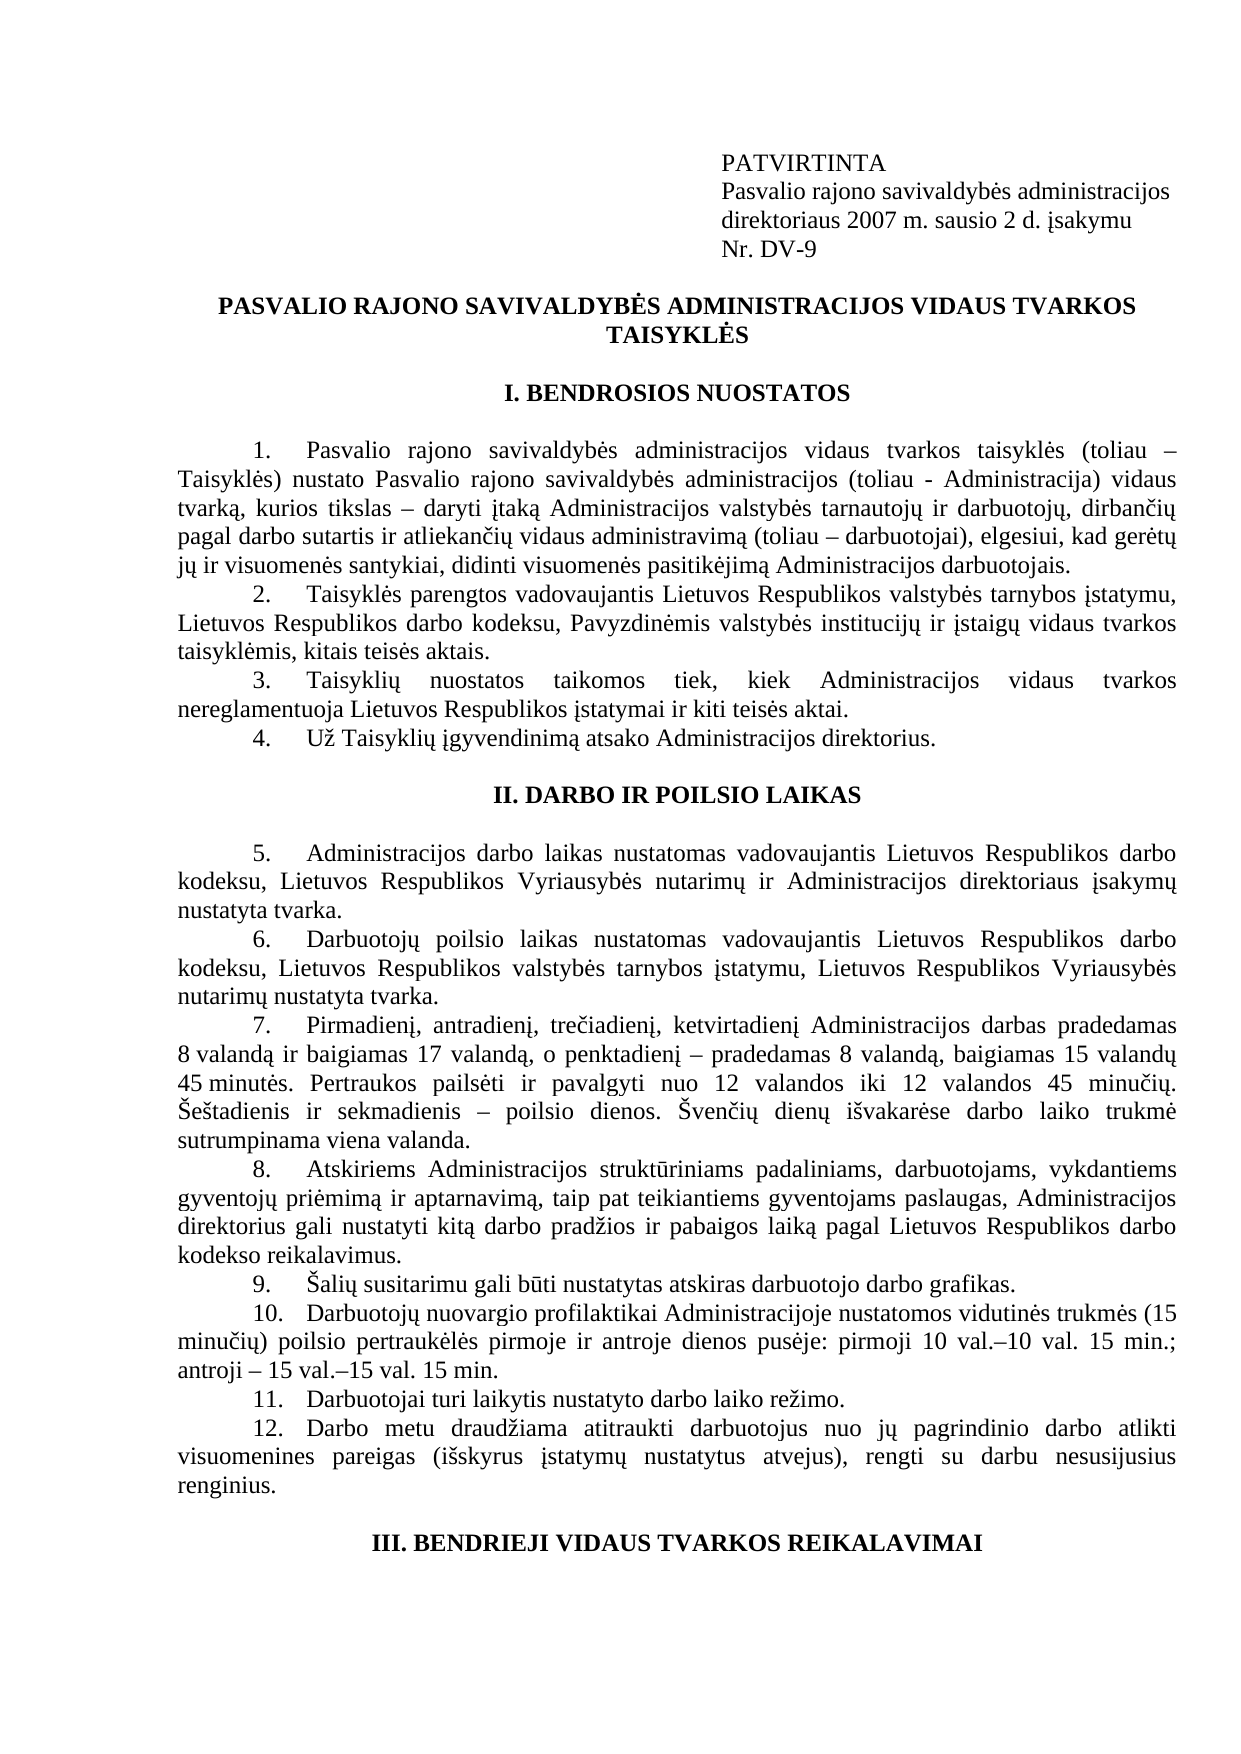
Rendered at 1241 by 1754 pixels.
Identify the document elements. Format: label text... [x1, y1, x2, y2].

text 6. Darbuotojų poilsio laikas nustatomas vadovaujantis Lietuvos Respublikos darbo kodeksu, Lietuvos Respublikos valstybės tarnybos įstatymu, Lietuvos Respublikos Vyriausybės nutarimų nustatyta tvarka. [177, 924, 1177, 1010]
text 1. Pasvalio rajono savivaldybės administracijos vidaus tvarkos taisyklės (toliau – Taisyklės) nustato Pasvalio rajono savivaldybės administracijos (toliau - Administracija) vidaus tvarką, kurios tikslas – daryti įtaką Administracijos valstybės tarnautojų ir darbuotojų, dirbančių pagal darbo sutartis ir atliekančių vidaus administravimą (toliau – darbuotojai), elgesiui, kad gerėtų jų ir visuomenės santykiai, didinti visuomenės pasitikėjimą Administracijos darbuotojais. [177, 435, 1177, 579]
text 10. Darbuotojų nuovargio profilaktikai Administracijoje nustatomos vidutinės trukmės (15 minučių) poilsio pertraukėlės pirmoje ir antroje dienos pusėje: pirmoji 10 val.–10 val. 15 min.; antroji – 15 val.–15 val. 15 min. [177, 1298, 1177, 1384]
text 7. Pirmadienį, antradienį, trečiadienį, ketvirtadienį Administracijos darbas pradedamas 8 valandą ir baigiamas 17 valandą, o penktadienį – pradedamas 8 valandą, baigiamas 15 valandų 45 minutės. Pertraukos pailsėti ir pavalgyti nuo 12 valandos iki 12 valandos 45 minučių. Šeštadienis ir sekmadienis – poilsio dienos. Švenčių dienų išvakarėse darbo laiko trukmė sutrumpinama viena valanda. [177, 1010, 1177, 1154]
text 2. Taisyklės parengtos vadovaujantis Lietuvos Respublikos valstybės tarnybos įstatymu, Lietuvos Respublikos darbo kodeksu, Pavyzdinėmis valstybės institucijų ir įstaigų vidaus tvarkos taisyklėmis, kitais teisės aktais. [177, 579, 1177, 665]
text 11. Darbuotojai turi laikytis nustatyto darbo laiko režimo. [177, 1384, 1177, 1413]
text PATVIRTINTA [721, 148, 1177, 176]
text Nr. DV-9 [721, 234, 1177, 263]
text I. BENDROSIOS NUOSTATOS [177, 378, 1177, 406]
text 9. Šalių susitarimu gali būti nustatytas atskiras darbuotojo darbo grafikas. [177, 1269, 1177, 1298]
text 4. Už Taisyklių įgyvendinimą atsako Administracijos direktorius. [177, 723, 1177, 751]
text 5. Administracijos darbo laikas nustatomas vadovaujantis Lietuvos Respublikos darbo kodeksu, Lietuvos Respublikos Vyriausybės nutarimų ir Administracijos direktoriaus įsakymų nustatyta tvarka. [177, 838, 1177, 924]
text 12. Darbo metu draudžiama atitraukti darbuotojus nuo jų pagrindinio darbo atlikti visuomenines pareigas (išskyrus įstatymų nustatytus atvejus), rengti su darbu nesusijusius renginius. [177, 1413, 1177, 1499]
text 3. Taisyklių nuostatos taikomos tiek, kiek Administracijos vidaus tvarkos nereglamentuoja Lietuvos Respublikos įstatymai ir kiti teisės aktai. [177, 665, 1177, 723]
text 8. Atskiriems Administracijos struktūriniams padaliniams, darbuotojams, vykdantiems gyventojų priėmimą ir aptarnavimą, taip pat teikiantiems gyventojams paslaugas, Administracijos direktorius gali nustatyti kitą darbo pradžios ir pabaigos laiką pagal Lietuvos Respublikos darbo kodekso reikalavimus. [177, 1154, 1177, 1269]
text PASVALIO RAJONO SAVIVALDYBĖS ADMINISTRACIJOS VIDAUS TVARKOS [177, 291, 1177, 320]
text Pasvalio rajono savivaldybės administracijos [721, 176, 1177, 205]
text II. DARBO IR POILSIO LAIKAS [177, 780, 1177, 809]
text III. BENDRIEJI VIDAUS TVARKOS REIKALAVIMAI [177, 1528, 1177, 1556]
text TAISYKLĖS [177, 320, 1177, 349]
text direktoriaus 2007 m. sausio 2 d. įsakymu [721, 205, 1177, 234]
